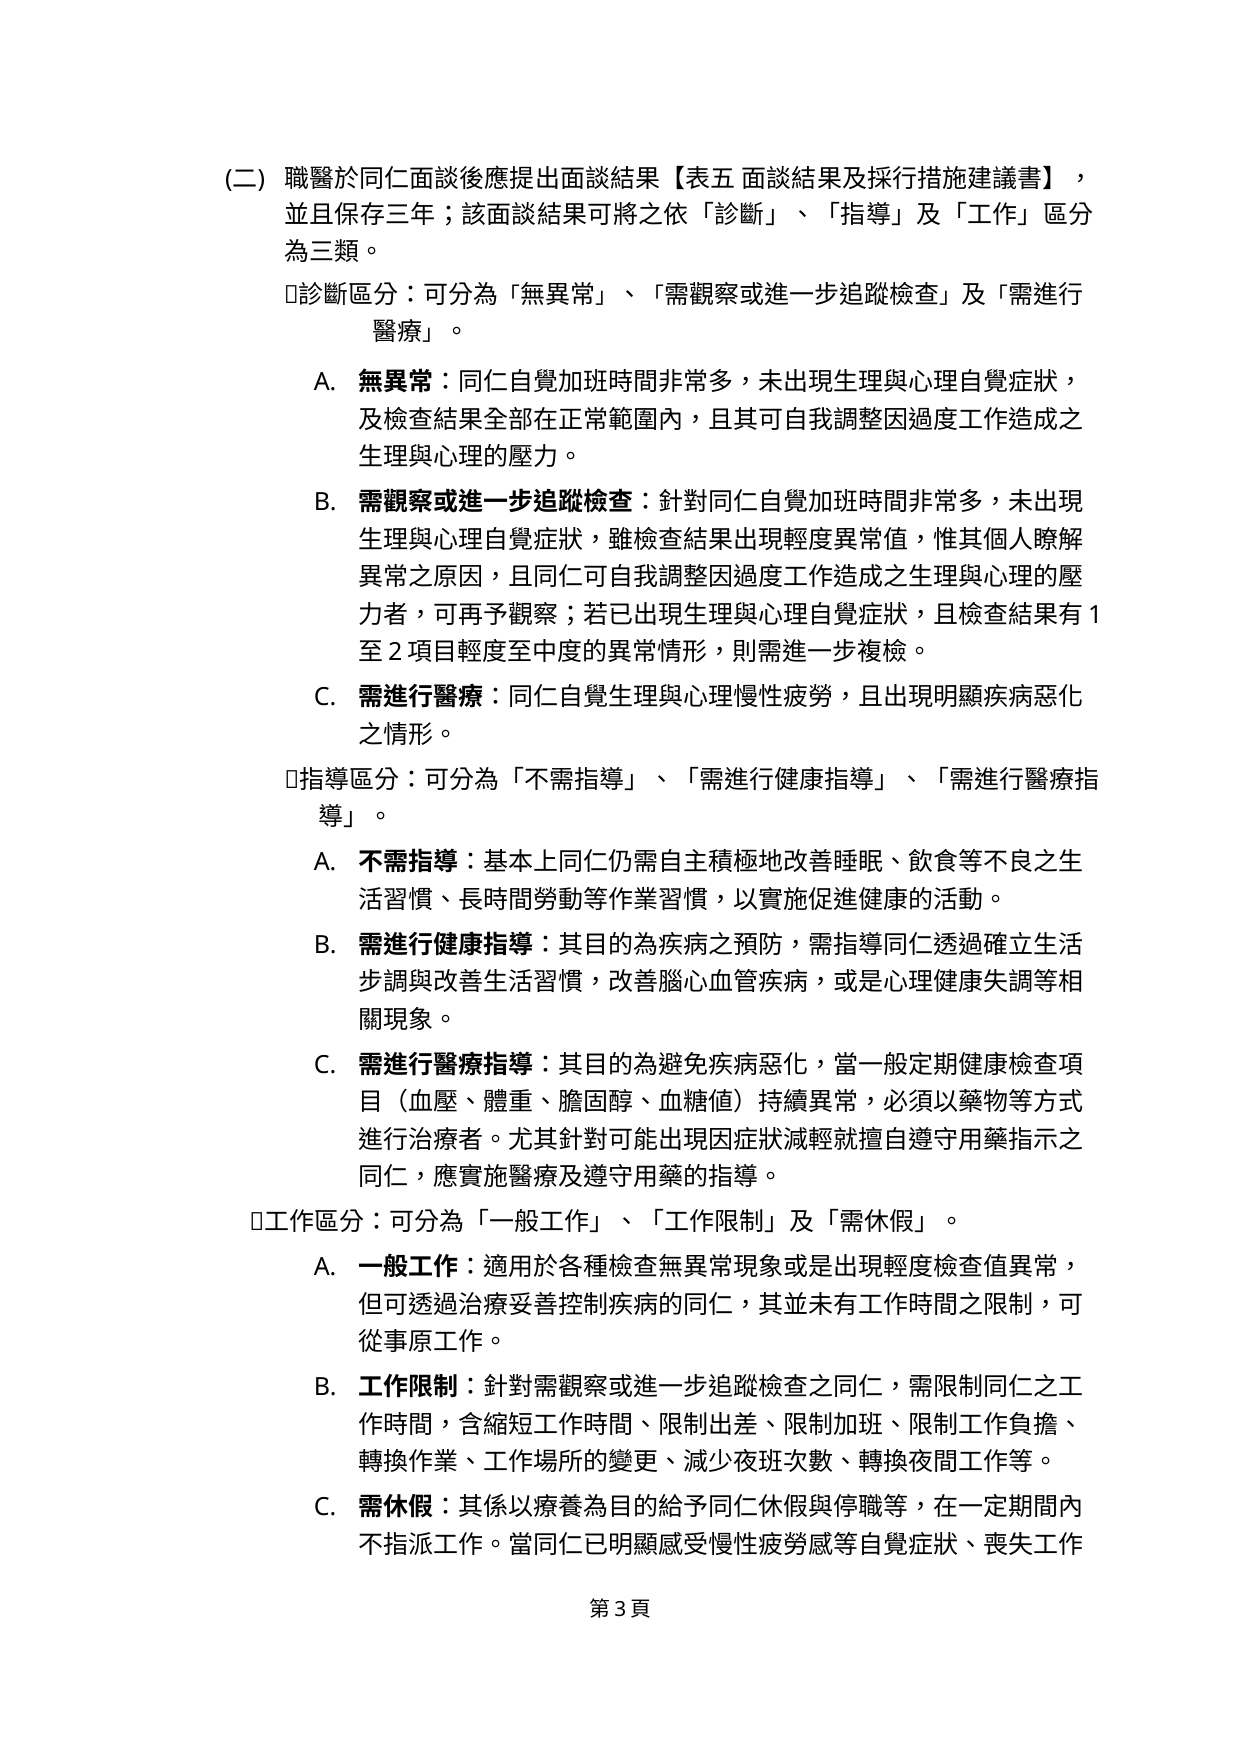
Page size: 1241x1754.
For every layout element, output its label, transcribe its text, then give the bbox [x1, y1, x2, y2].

table_cell [101, 159, 199, 1555]
table_cell 醫師面談及健康指導 由職醫依風險分級判定不需要面談、建議面談、需要面談之三類同仁，以俾進行面談及健康指導。 職醫於同仁面談後應提出面談結果【表五 面談結果及採行措施建議書】，並且保存三年；該面談結果可將之依「診斷」、「指導」及「工作」區分為三類。 診斷區分：可分為「無異常」、「需觀察或進一步追蹤檢查」及「需進行醫療」。 無異常：同仁自覺加班時間非常多，未出現生理與心理自覺症狀，及檢查結果全部在正常範圍內，且其可自我調整因過度工作造成之生理與心理的壓力。 需觀察或進一步追蹤檢查：針對同仁自覺加班時間非常多，未出現生理與心理自覺症狀，雖檢查結果出現輕度異常值，惟其個人瞭解異常之原因，且同仁可自我調整因過度工作造成之生理與心理的壓力者，可再予觀察；若已出現生理與心理自覺症狀，且檢查結果有1至2項目輕度至中度的異常情形，則需進一步複檢。 需進行醫療：同仁自覺生理與心理慢性疲勞，且出現明顯疾病惡化之情形。 指導區分：可分為「不需指導」、「需進行健康指導」、「需進行醫療指導」。 不需指導：基本上同仁仍需自主積極地改善睡眠、飲食等不良之生活習慣、長時間勞動等作業習慣，以實施促進健康的活動。 需進行健康指導：其目的為疾病之預防，需指導同仁透過確立生活步調與改善生活習慣，改善腦心血管疾病，或是心理健康失調等相關現象。 需進行醫療指導：其目的為避免疾病惡化，當一般定期健康檢查項目（血壓、體重、膽固醇、血糖値）持續異常，必須以藥物等方式進行治療者。尤其針對可能出現因症狀減輕就擅自遵守用藥指示之同仁，應實施醫療及遵守用藥的指導。 工作區分：可分為「一般工作」、「工作限制」及「需休假」。 一般工作：適用於各種檢查無異常現象或是出現輕度檢查值異常，但可透過治療妥善控制疾病的同仁，其並未有工作時間之限制，可從事原工作。 工作限制：針對需觀察或進一步追蹤檢查之同仁，需限制同仁之工作時間，含縮短工作時間、限制出差、限制加班、限制工作負擔、轉換作業、工作場所的變更、減少夜班次數、轉換夜間工作等。 需休假：其係以療養為目的給予同仁休假與停職等，在一定期間內不指派工作。當同仁已明顯感受慢性疲勞感等自覺症狀、喪失工作意願，且出現睡眠不足、飲食習慣改變、體重增減等現象及檢查結果出現明顯異常或疾病出現急速惡化的趨勢，必須住院治療時，應予休假休養。 [199, 159, 1116, 1555]
